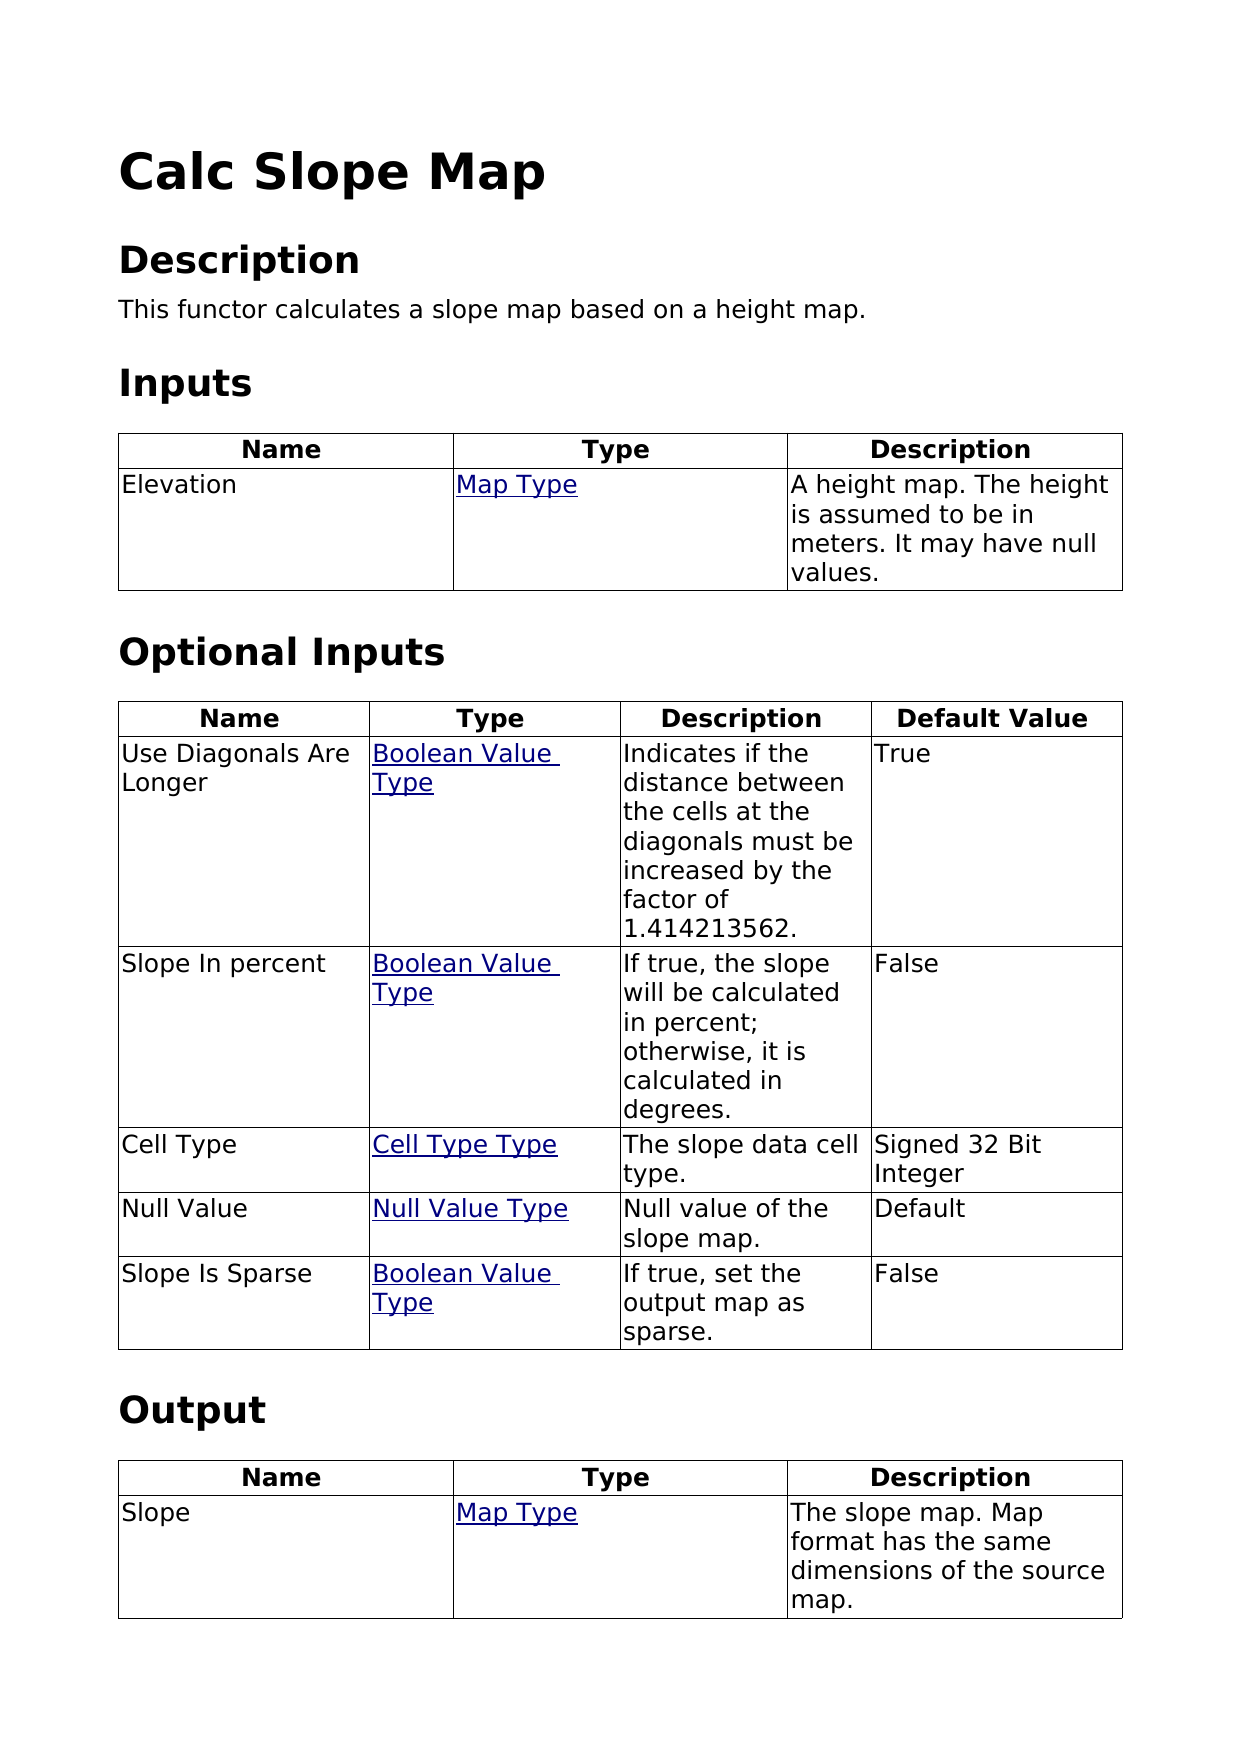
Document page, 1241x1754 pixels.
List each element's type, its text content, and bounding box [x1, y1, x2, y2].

table_cell Null value of the slope map. [621, 1193, 871, 1256]
table_cell If true, set the output map as sparse. [621, 1257, 871, 1349]
table_cell Signed 32 Bit Integer [872, 1128, 1122, 1192]
table_header Type [370, 702, 620, 736]
table_header Description [788, 434, 1122, 468]
table_header Name [119, 434, 453, 468]
table_header Name [119, 1461, 453, 1495]
table_header Description [621, 702, 871, 736]
subtitle Optional Inputs [118, 630, 1122, 674]
subtitle Inputs [118, 362, 1122, 405]
table_cell Slope In percent [119, 947, 369, 1127]
subtitle Calc Slope Map [118, 143, 1122, 201]
table_cell Boolean Value Type [370, 1257, 620, 1349]
table_cell Elevation [119, 469, 453, 590]
table_cell If true, the slope will be calculated in percent; otherwise, it is calculated in degrees. [621, 947, 871, 1127]
table_cell Slope Is Sparse [119, 1257, 369, 1349]
subtitle Output [118, 1389, 1122, 1433]
table_cell Boolean Value Type [370, 947, 620, 1127]
table_cell Default [872, 1193, 1122, 1256]
table_cell Use Diagonals Are Longer [119, 737, 369, 946]
table_header Type [454, 1461, 787, 1495]
table_cell A height map. The height is assumed to be in meters. It may have null values. [788, 469, 1122, 590]
table_header Name [119, 702, 369, 736]
table_cell Map Type [454, 1496, 787, 1618]
table_cell Indicates if the distance between the cells at the diagonals must be increased by the factor of 1.414213562. [621, 737, 871, 946]
table_cell The slope map. Map format has the same dimensions of the source map. [788, 1496, 1122, 1618]
table_header Description [788, 1461, 1122, 1495]
table_cell Cell Type [119, 1128, 369, 1192]
table_cell Null Value [119, 1193, 369, 1256]
table_cell Cell Type Type [370, 1128, 620, 1192]
table_cell The slope data cell type. [621, 1128, 871, 1192]
table_cell True [872, 737, 1122, 946]
table_cell Slope [119, 1496, 453, 1618]
table_header Type [454, 434, 787, 468]
table_cell Map Type [454, 469, 787, 590]
table_header Default Value [872, 702, 1122, 736]
table_cell False [872, 1257, 1122, 1349]
table_cell Boolean Value Type [370, 737, 620, 946]
subtitle Description [118, 239, 1122, 282]
text This functor calculates a slope map based on a height map. [118, 295, 1122, 324]
table_cell False [872, 947, 1122, 1127]
table_cell Null Value Type [370, 1193, 620, 1256]
